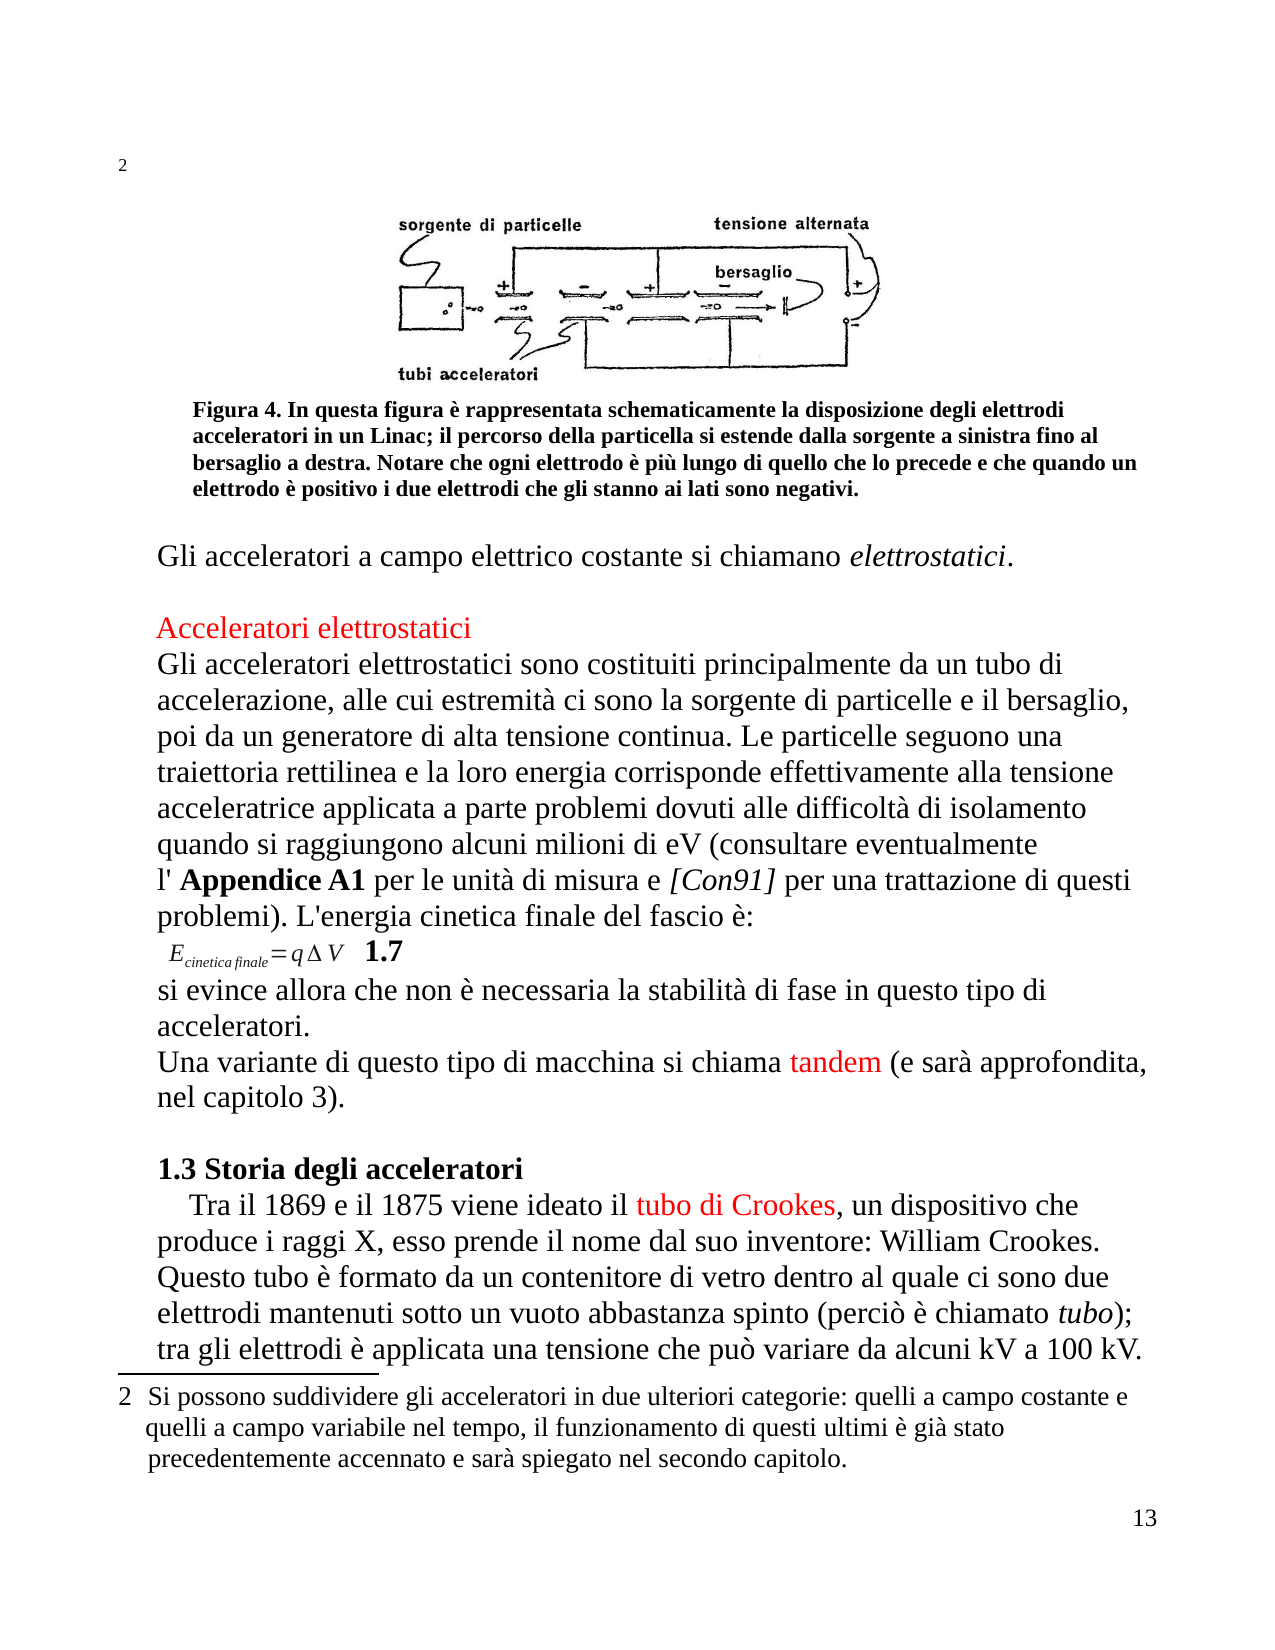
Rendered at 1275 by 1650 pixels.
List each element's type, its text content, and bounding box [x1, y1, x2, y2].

text si evince allora che non è necessaria la stabilità di fase in questo tipo di [118, 971, 1157, 1007]
text Questo tubo è formato da un contenitore di vetro dentro al quale ci sono due [118, 1258, 1157, 1294]
text Tra il 1869 e il 1875 viene ideato il tubo di Crookes, un dispositivo che [118, 1187, 1157, 1222]
text quando si raggiungono alcuni milioni di eV (consultare eventualmente [118, 825, 1157, 861]
text Si possono suddividere gli acceleratori in due ulteriori categorie: quelli a campo costante e [118, 1380, 1157, 1411]
text Gli acceleratori elettrostatici sono costituiti principalmente da un tubo di [118, 645, 1157, 681]
text quelli a campo variabile nel tempo, il funzionamento di questi ultimi è già stato precedentemente accennato e sarà spiegato nel secondo capitolo. [118, 1411, 1157, 1474]
text Una variante di questo tipo di macchina si chiama tandem (e sarà approfondita, [118, 1043, 1157, 1079]
text accelerazione, alle cui estremità ci sono la sorgente di particelle e il bersaglio, [118, 681, 1157, 717]
picture [385, 203, 890, 392]
text acceleratrice applicata a parte problemi dovuti alle difficoltà di isolamento [118, 789, 1157, 825]
text acceleratori. [118, 1007, 1157, 1043]
text elettrodo è positivo i due elettrodi che gli stanno ai lati sono negativi. [118, 475, 1157, 501]
text Figura 4. In questa figura è rappresentata schematicamente la disposizione degli elettrodi [118, 396, 1157, 422]
text 1.7 [118, 933, 1157, 971]
text 1.3 Storia degli acceleratori [118, 1151, 1157, 1187]
text bersaglio a destra. Notare che ogni elettrodo è più lungo di quello che lo precede e che quando un [118, 449, 1157, 475]
text nel capitolo 3). [118, 1079, 1157, 1115]
text Gli acceleratori a campo elettrico costante si chiamano elettrostatici. [118, 537, 1157, 573]
text Acceleratori elettrostatici [118, 609, 1157, 645]
text poi da un generatore di alta tensione continua. Le particelle seguono una [118, 717, 1157, 753]
text elettrodi mantenuti sotto un vuoto abbastanza spinto (perciò è chiamato tubo); [118, 1294, 1157, 1330]
text problemi). L'energia cinetica finale del fascio è: [118, 897, 1157, 933]
text l' Appendice A1 per le unità di misura e [Con91] per una trattazione di questi [118, 861, 1157, 897]
text tra gli elettrodi è applicata una tensione che può variare da alcuni kV a 100 kV. [118, 1330, 1157, 1366]
text produce i raggi X, esso prende il nome dal suo inventore: William Crookes. [118, 1222, 1157, 1258]
text traiettoria rettilinea e la loro energia corrisponde effettivamente alla tensione [118, 753, 1157, 789]
text acceleratori in un Linac; il percorso della particella si estende dalla sorgente a sinistra fino al [118, 422, 1157, 449]
